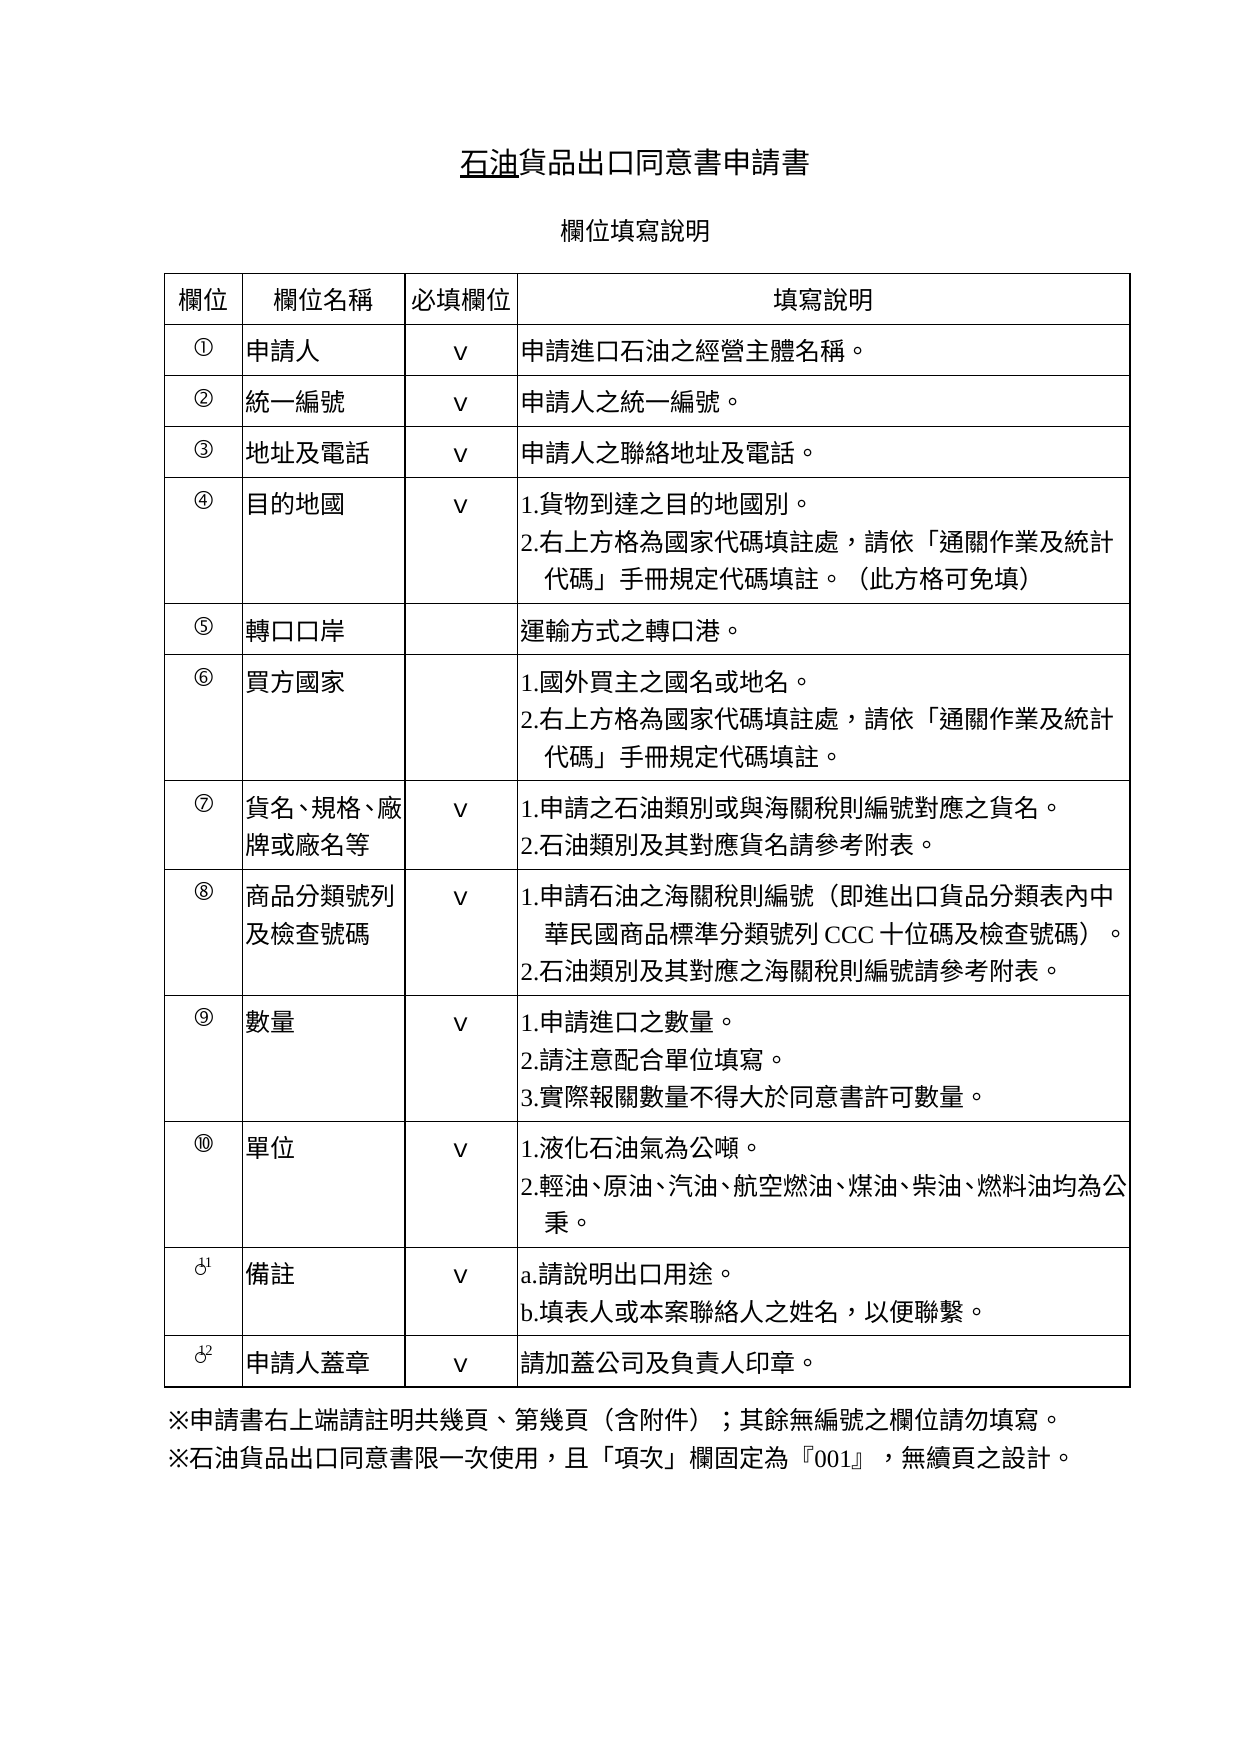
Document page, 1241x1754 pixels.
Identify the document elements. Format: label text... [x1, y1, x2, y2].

text ※石油貨品出口同意書限一次使用，且「項次」欄固定為『001』，無續頁之設計。 [168, 1437, 1152, 1475]
table_cell 商品分類號列及檢查號碼 [243, 870, 404, 995]
text 石油貨品出口同意書申請書 [118, 123, 1152, 198]
table_cell 貨名、規格、廠牌或廠名等 [243, 781, 404, 869]
table_cell 1.貨物到達之目的地國別。 2.右上方格為國家代碼填註處，請依「通關作業及統計代碼」手冊規定代碼填註。（此方格可免填） [518, 478, 1129, 603]
table_cell  [165, 376, 242, 426]
table_cell 請加蓋公司及負責人印章。 [518, 1336, 1129, 1386]
table_cell [165, 1336, 242, 1386]
table_cell 統一編號 [243, 376, 404, 426]
table_cell ｖ [406, 1122, 517, 1247]
table_cell 買方國家 [243, 655, 404, 780]
table_header 填寫說明 [518, 274, 1129, 324]
table_cell 1.申請石油之海關稅則編號（即進出口貨品分類表內中華民國商品標準分類號列CCC十位碼及檢查號碼）。 2.石油類別及其對應之海關稅則編號請參考附表。 [518, 870, 1129, 995]
table_cell 數量 [243, 996, 404, 1121]
text ※申請書右上端請註明共幾頁、第幾頁（含附件）；其餘無編號之欄位請勿填寫。 [168, 1400, 1152, 1437]
table_cell  [165, 996, 242, 1121]
table_cell ｖ [406, 996, 517, 1121]
table_cell 運輸方式之轉口港。 [518, 604, 1129, 654]
table_cell  [165, 427, 242, 477]
table_cell 申請人蓋章 [243, 1336, 404, 1386]
table_cell  [165, 781, 242, 869]
table_header 必填欄位 [406, 274, 517, 324]
table_cell 申請人之聯絡地址及電話。 [518, 427, 1129, 477]
table_cell 申請人 [243, 325, 404, 375]
table_cell ｖ [406, 427, 517, 477]
table_cell 備註 [243, 1248, 404, 1335]
table_cell 目的地國 [243, 478, 404, 603]
table_cell 1.液化石油氣為公噸。 2.輕油、原油、汽油、航空燃油、煤油、柴油、燃料油均為公秉。 [518, 1122, 1129, 1247]
table_cell ｖ [406, 325, 517, 375]
table_cell 轉口口岸 [243, 604, 404, 654]
table_cell  [165, 1122, 242, 1247]
table_cell ｖ [406, 376, 517, 426]
table_cell 單位 [243, 1122, 404, 1247]
table_cell ｖ [406, 478, 517, 603]
table_cell 1.國外買主之國名或地名。 2.右上方格為國家代碼填註處，請依「通關作業及統計代碼」手冊規定代碼填註。 [518, 655, 1129, 780]
table_cell ｖ [406, 1336, 517, 1386]
table_cell 地址及電話 [243, 427, 404, 477]
table_header 欄位 [165, 274, 242, 324]
table_cell ｖ [406, 870, 517, 995]
table_cell a.請說明出口用途。 b.填表人或本案聯絡人之姓名，以便聯繫。 [518, 1248, 1129, 1335]
table_cell 1.申請之石油類別或與海關稅則編號對應之貨名。 2.石油類別及其對應貨名請參考附表。 [518, 781, 1129, 869]
table_cell  [165, 478, 242, 603]
table_cell ｖ [406, 781, 517, 869]
table_cell 1.申請進口之數量。 2.請注意配合單位填寫。 3.實際報關數量不得大於同意書許可數量。 [518, 996, 1129, 1121]
table_cell  [165, 325, 242, 375]
table_cell  [165, 870, 242, 995]
table_cell [406, 655, 517, 780]
text 欄位填寫說明 [118, 210, 1152, 248]
table_header 欄位名稱 [243, 274, 404, 324]
table_cell 申請人之統一編號。 [518, 376, 1129, 426]
table_cell [165, 1248, 242, 1335]
table_cell 申請進口石油之經營主體名稱。 [518, 325, 1129, 375]
table_cell  [165, 604, 242, 654]
table_cell [406, 604, 517, 654]
table_cell  [165, 655, 242, 780]
table_cell ｖ [406, 1248, 517, 1335]
